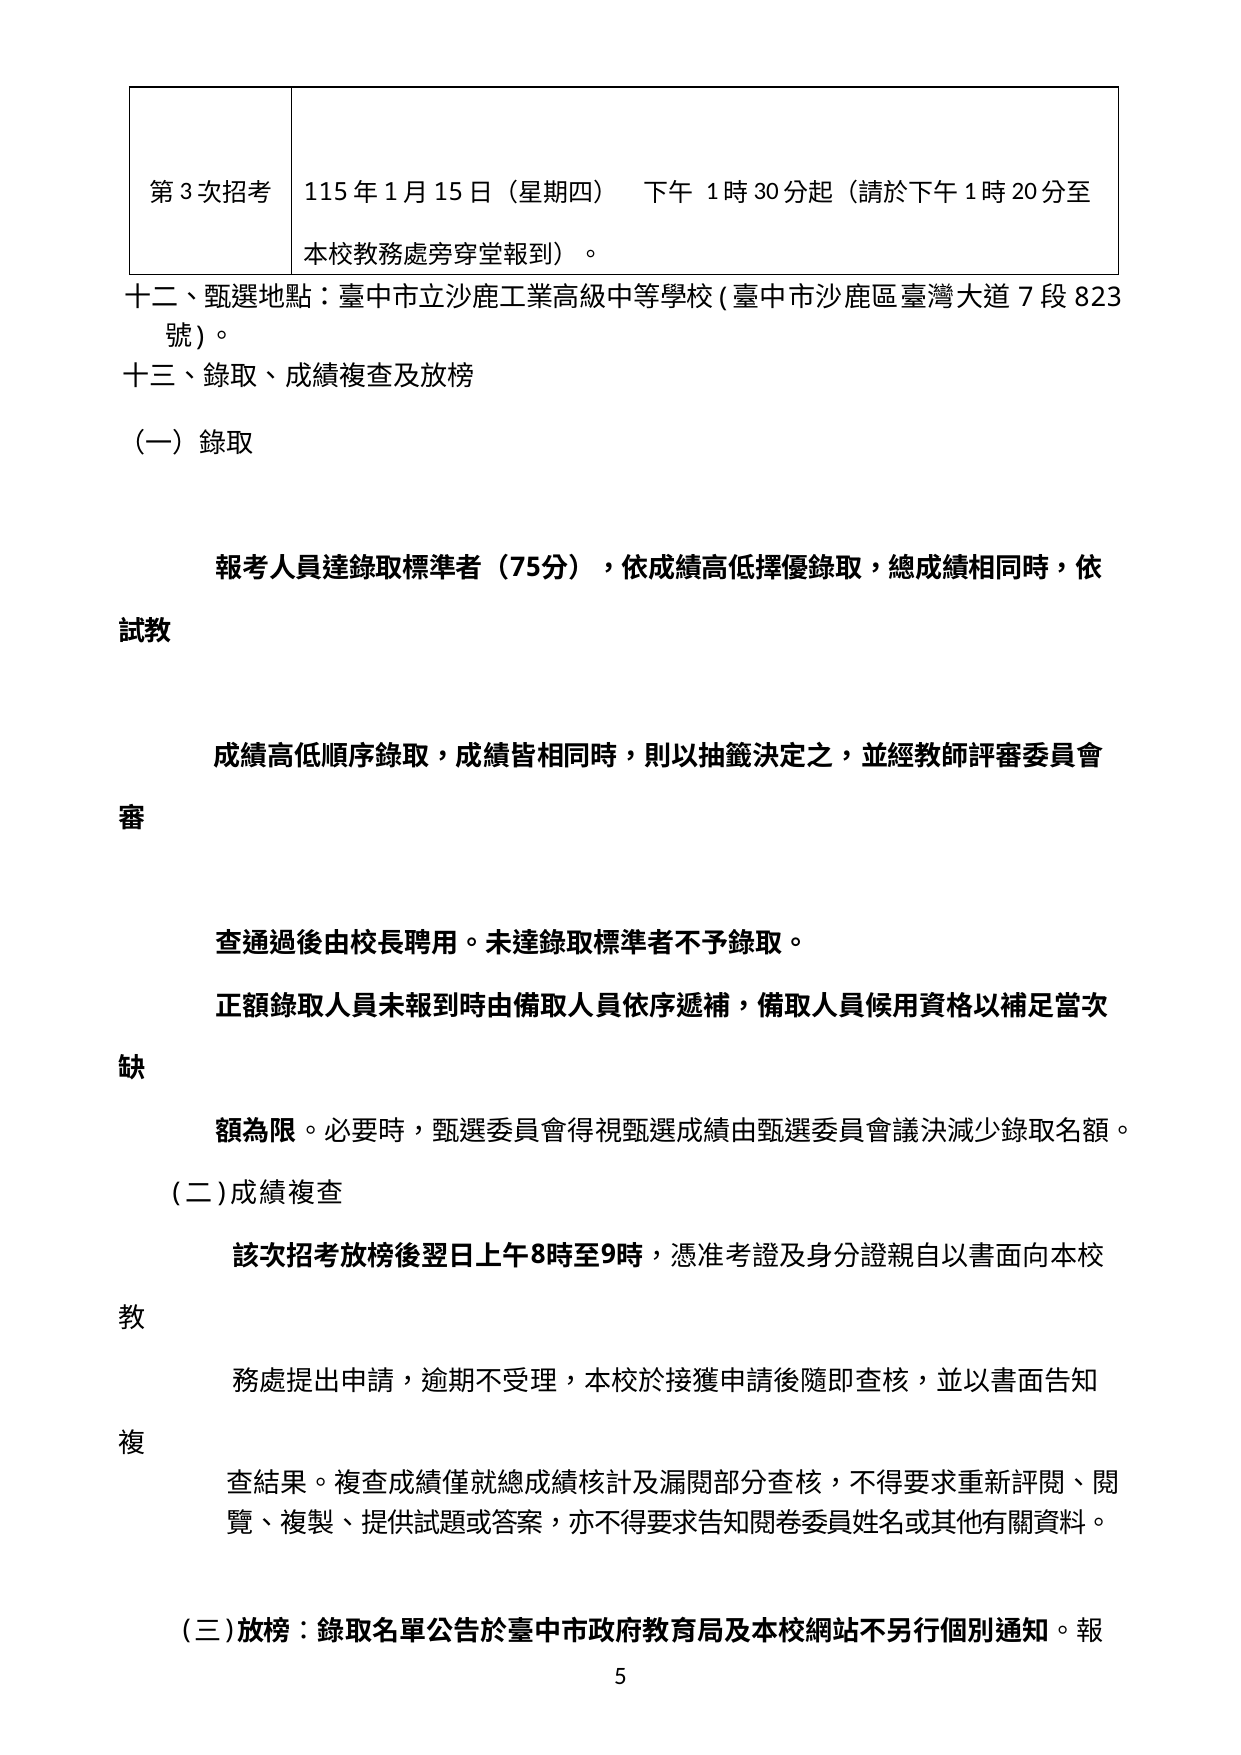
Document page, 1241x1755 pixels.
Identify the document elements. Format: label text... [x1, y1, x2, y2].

text (二)成績複查 [118, 1149, 1122, 1211]
text 報考人員達錄取標準者（75分），依成績高低擇優錄取，總成績相同時，依試教 [118, 524, 1122, 649]
text 覽、複製、提供試題或答案，亦不得要求告知閱卷委員姓名或其他有關資料。 [112, 1501, 1122, 1540]
text 查通過後由校長聘用。未達錄取標準者不予錄取。 [118, 899, 1122, 961]
text 十二、甄選地點：臺中市立沙鹿工業高級中等學校(臺中市沙鹿區臺灣大道7段823號)。 [106, 275, 1122, 354]
text （一）錄取 [118, 399, 1122, 461]
text 額為限。必要時，甄選委員會得視甄選成績由甄選委員會議決減少錄取名額。 [118, 1086, 1122, 1149]
text 務處提出申請，逾期不受理，本校於接獲申請後隨即查核，並以書面告知複 [118, 1336, 1122, 1461]
table_cell 第3次招考 [130, 88, 291, 274]
text 正額錄取人員未報到時由備取人員依序遞補，備取人員候用資格以補足當次缺 [118, 961, 1122, 1086]
text 十三、錄取、成績複查及放榜 [106, 354, 1122, 393]
text (三)放榜：錄取名單公告於臺中市政府教育局及本校網站不另行個別通知。報 [118, 1586, 1122, 1649]
text 該次招考放榜後翌日上午8時至9時，憑准考證及身分證親自以書面向本校教 [118, 1211, 1122, 1336]
table_cell 115年1月15日（星期四） 下午 1時30分起（請於下午1時20分至本校教務處旁穿堂報到）。 [292, 88, 1118, 274]
text 成績高低順序錄取，成績皆相同時，則以抽籤決定之，並經教師評審委員會審 [118, 711, 1122, 836]
text 查結果。複查成績僅就總成績核計及漏閱部分查核，不得要求重新評閱、閱 [112, 1461, 1122, 1501]
